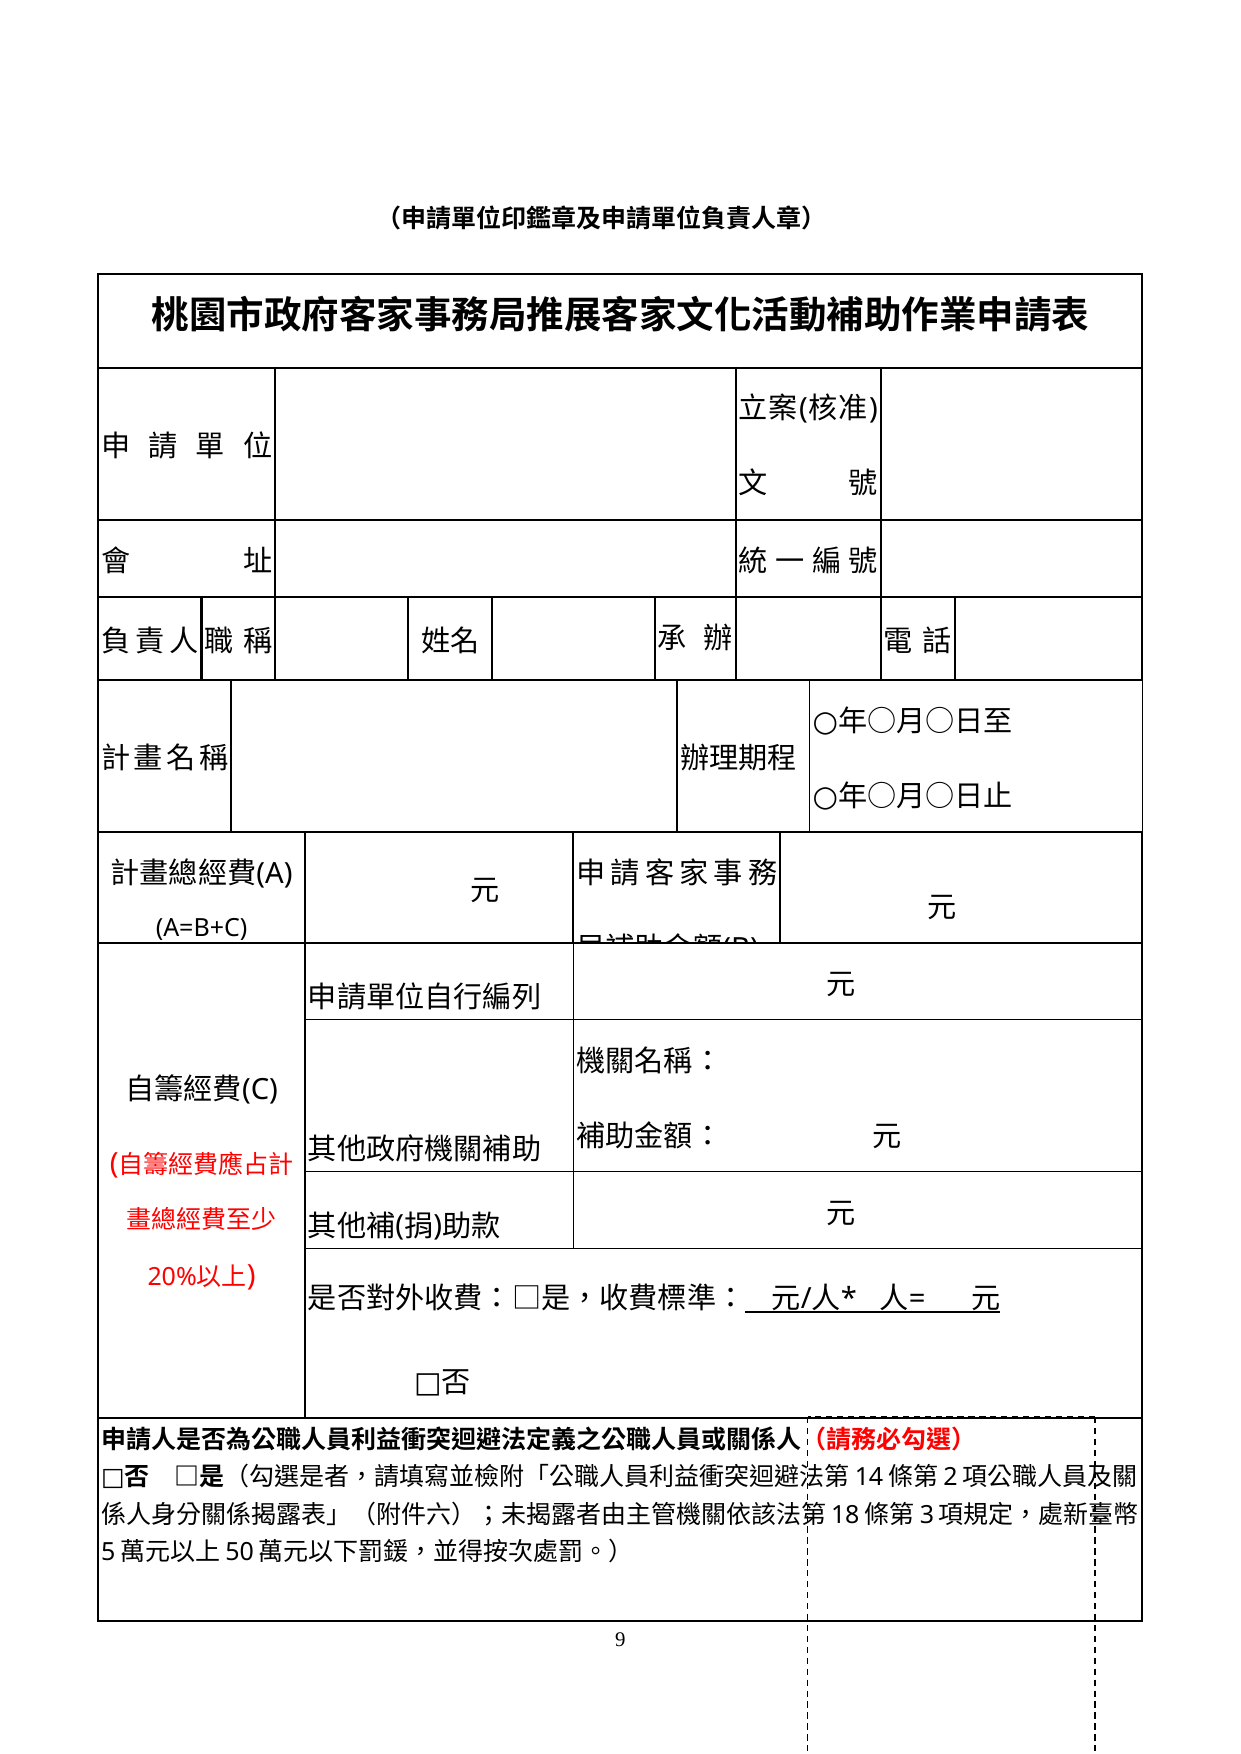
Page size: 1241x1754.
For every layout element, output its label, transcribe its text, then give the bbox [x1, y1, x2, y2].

table_cell [737, 598, 880, 679]
text （申請單位印鑑章及申請單位負責人章） [118, 198, 1122, 235]
table_cell 辦理期程 [678, 681, 809, 831]
table_cell [276, 598, 407, 679]
table_cell [882, 369, 1141, 519]
table_cell [276, 369, 735, 519]
table_cell 負責人 [99, 598, 200, 679]
table_cell 其他補(捐)助款 [306, 1172, 573, 1248]
table_cell 申請人是否為公職人員利益衝突迴避法定義之公職人員或關係人（請務必勾選） □否 □是（勾選是者，請填寫並檢附「公職人員利益衝突迴避法第14條第2項公職人員及關係人身分關係揭露表」（附件六）；未揭露者由主管機關依該法第18條第3項規定，處新臺幣5萬元以上50萬元以下罰鍰，並得按次處罰。） [99, 1419, 1141, 1620]
table_cell 會址 [99, 521, 274, 596]
table_header 桃園市政府客家事務局推展客家文化活動補助作業申請表 [99, 275, 1141, 367]
table_cell [882, 521, 1141, 596]
table_cell 申請單位 [99, 369, 274, 519]
table_cell 電話 [882, 598, 954, 679]
table_cell 機關名稱： 補助金額： 元 [574, 1020, 1141, 1171]
table_cell 其他政府機關補助 [306, 1020, 573, 1171]
table_cell [956, 598, 1141, 679]
table_cell 元 [306, 833, 572, 942]
table_cell 計畫總經費(A) (A=B+C) [99, 833, 304, 942]
table_cell 元 [574, 944, 1141, 1019]
table_cell 申請客家事務局補助金額(B) [574, 833, 779, 942]
table_cell 職稱 [203, 598, 274, 679]
table_cell 元 [574, 1172, 1141, 1248]
table_cell [276, 521, 735, 596]
table_cell 計畫名稱 [99, 681, 230, 831]
table_cell 姓名 [409, 598, 491, 679]
table_cell 立案(核准)文號 [737, 369, 880, 519]
table_cell 元 [781, 833, 1141, 942]
table_cell ○年○月○日至 ○年○月○日止 [810, 681, 1142, 831]
table_cell 是否對外收費：□是，收費標準： 元/人* 人= 元 □否 [306, 1249, 1141, 1417]
table_cell 統一編號 [737, 521, 880, 596]
table_cell [493, 598, 654, 679]
table_cell 自籌經費(C) (自籌經費應占計畫總經費至少20%以上) [99, 944, 304, 1417]
table_cell [232, 681, 676, 831]
table_cell 承辦人 [656, 598, 735, 679]
table_cell 申請單位自行編列 [306, 944, 573, 1019]
